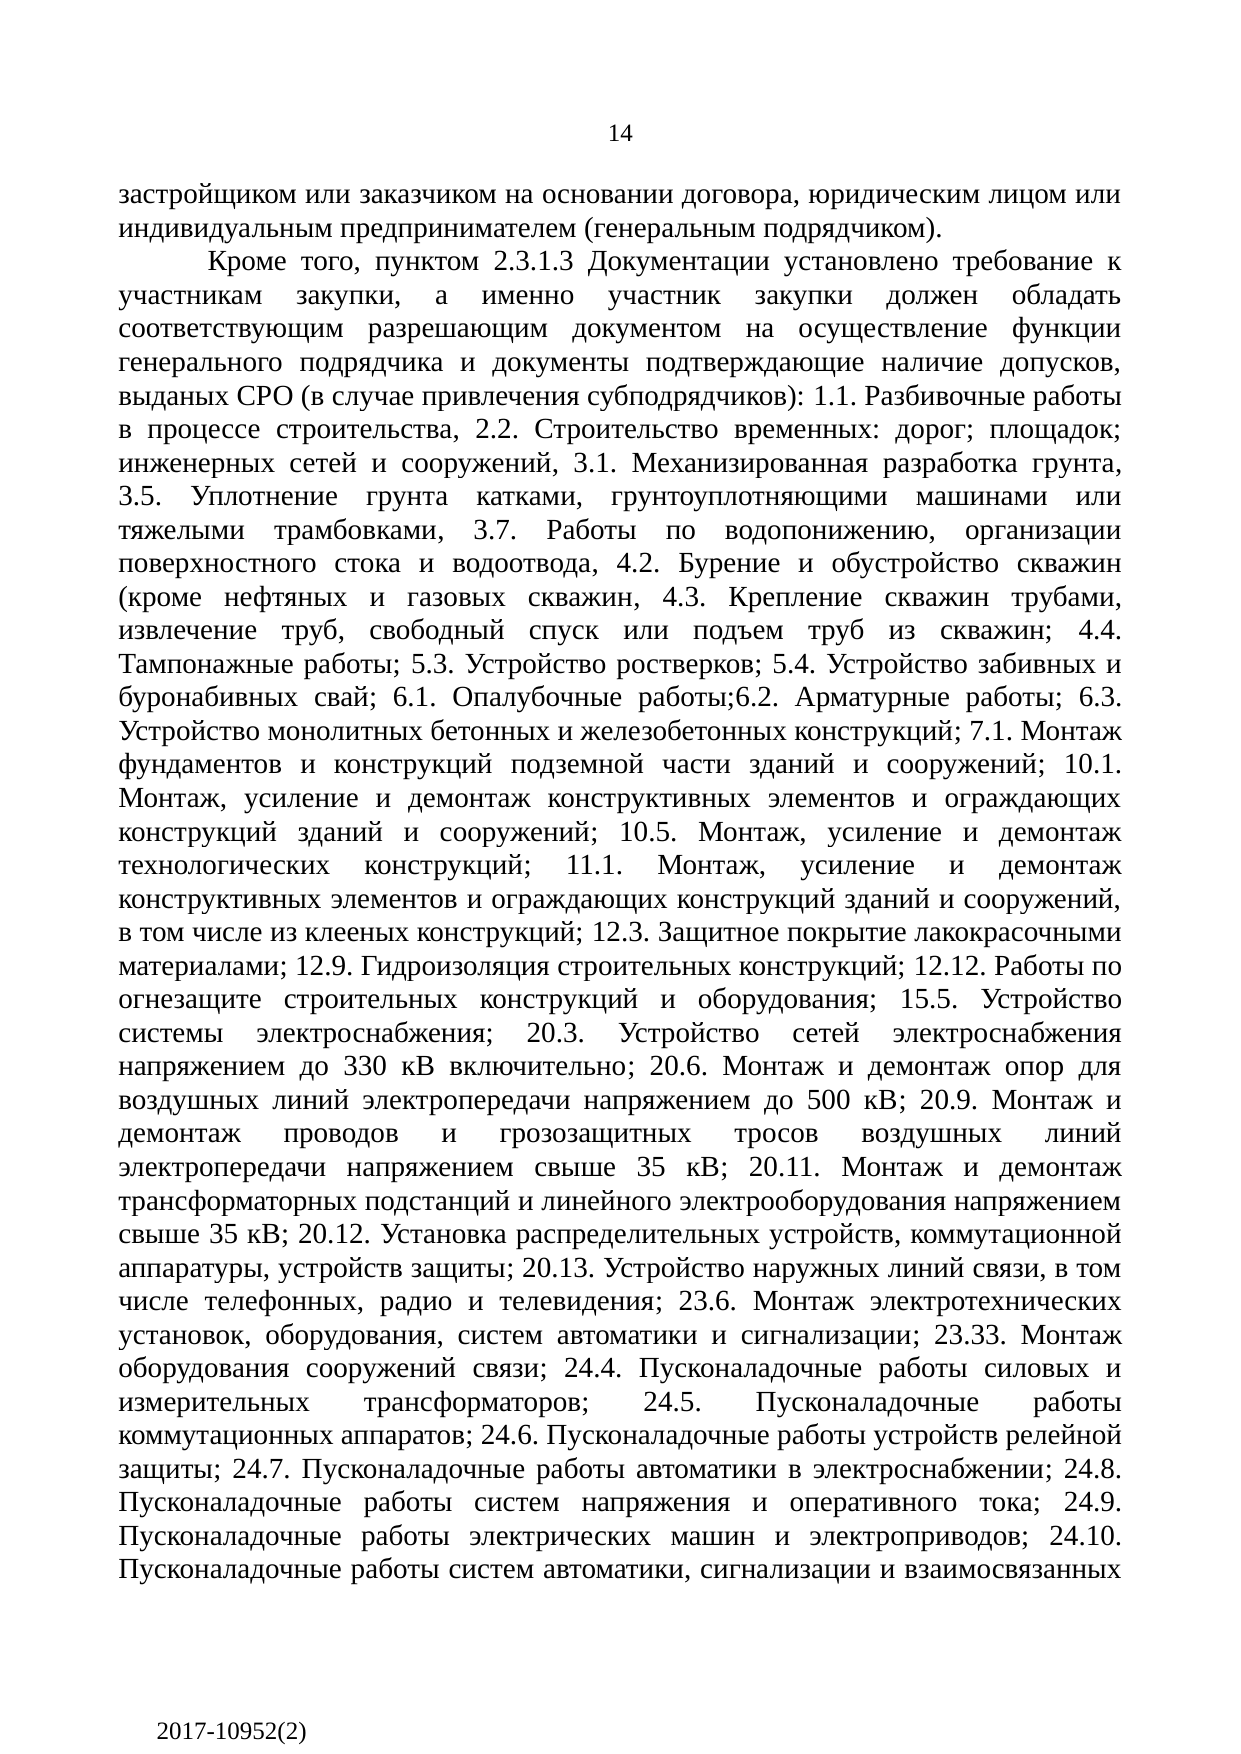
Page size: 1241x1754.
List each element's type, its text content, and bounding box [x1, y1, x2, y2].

text Кроме того, пунктом 2.3.1.3 Документации установлено требование к участникам закупки, а именно участник закупки должен обладать соответствующим разрешающим документом на осуществление функции генерального подрядчика и документы подтверждающие наличие допусков, выданых СРО (в случае привлечения субподрядчиков): 1.1. Разбивочные работы в процессе строительства, 2.2. Строительство временных: дорог; площадок; инженерных сетей и сооружений, 3.1. Механизированная разработка грунта, 3.5. Уплотнение грунта катками, грунтоуплотняющими машинами или тяжелыми трамбовками, 3.7. Работы по водопонижению, организации поверхностного стока и водоотвода, 4.2. Бурение и обустройство скважин (кроме нефтяных и газовых скважин, 4.3. Крепление скважин трубами, извлечение труб, свободный спуск или подъем труб из скважин; 4.4. Тампонажные работы; 5.3. Устройство ростверков; 5.4. Устройство забивных и буронабивных свай; 6.1. Опалубочные работы;6.2. Арматурные работы; 6.3. Устройство монолитных бетонных и железобетонных конструкций; 7.1. Монтаж фундаментов и конструкций подземной части зданий и сооружений; 10.1. Монтаж, усиление и демонтаж конструктивных элементов и ограждающих конструкций зданий и сооружений; 10.5. Монтаж, усиление и демонтаж технологических конструкций; 11.1. Монтаж, усиление и демонтаж конструктивных элементов и ограждающих конструкций зданий и сооружений, в том числе из клееных конструкций; 12.3. Защитное покрытие лакокрасочными материалами; 12.9. Гидроизоляция строительных конструкций; 12.12. Работы по огнезащите строительных конструкций и оборудования; 15.5. Устройство системы электроснабжения; 20.3. Устройство сетей электроснабжения напряжением до 330 кВ включительно; 20.6. Монтаж и демонтаж опор для воздушных линий электропередачи напряжением до 500 кВ; 20.9. Монтаж и демонтаж проводов и грозозащитных тросов воздушных линий электропередачи напряжением свыше 35 кВ; 20.11. Монтаж и демонтаж трансформаторных подстанций и линейного электрооборудования напряжением свыше 35 кВ; 20.12. Установка распределительных устройств, коммутационной аппаратуры, устройств защиты; 20.13. Устройство наружных линий связи, в том числе телефонных, радио и телевидения; 23.6. Монтаж электротехнических установок, оборудования, систем автоматики и сигнализации; 23.33. Монтаж оборудования сооружений связи; 24.4. Пусконаладочные работы силовых и измерительных трансформаторов; 24.5. Пусконаладочные работы коммутационных аппаратов; 24.6. Пусконаладочные работы устройств релейной защиты; 24.7. Пусконаладочные работы автоматики в электроснабжении; 24.8. Пусконаладочные работы систем напряжения и оперативного тока; 24.9. Пусконаладочные работы электрических машин и электроприводов; 24.10. Пусконаладочные работы систем автоматики, сигнализации и взаимосвязанных [118, 243, 1122, 1585]
text застройщиком или заказчиком на основании договора, юридическим лицом или индивидуальным предпринимателем (генеральным подрядчиком). [118, 176, 1122, 243]
